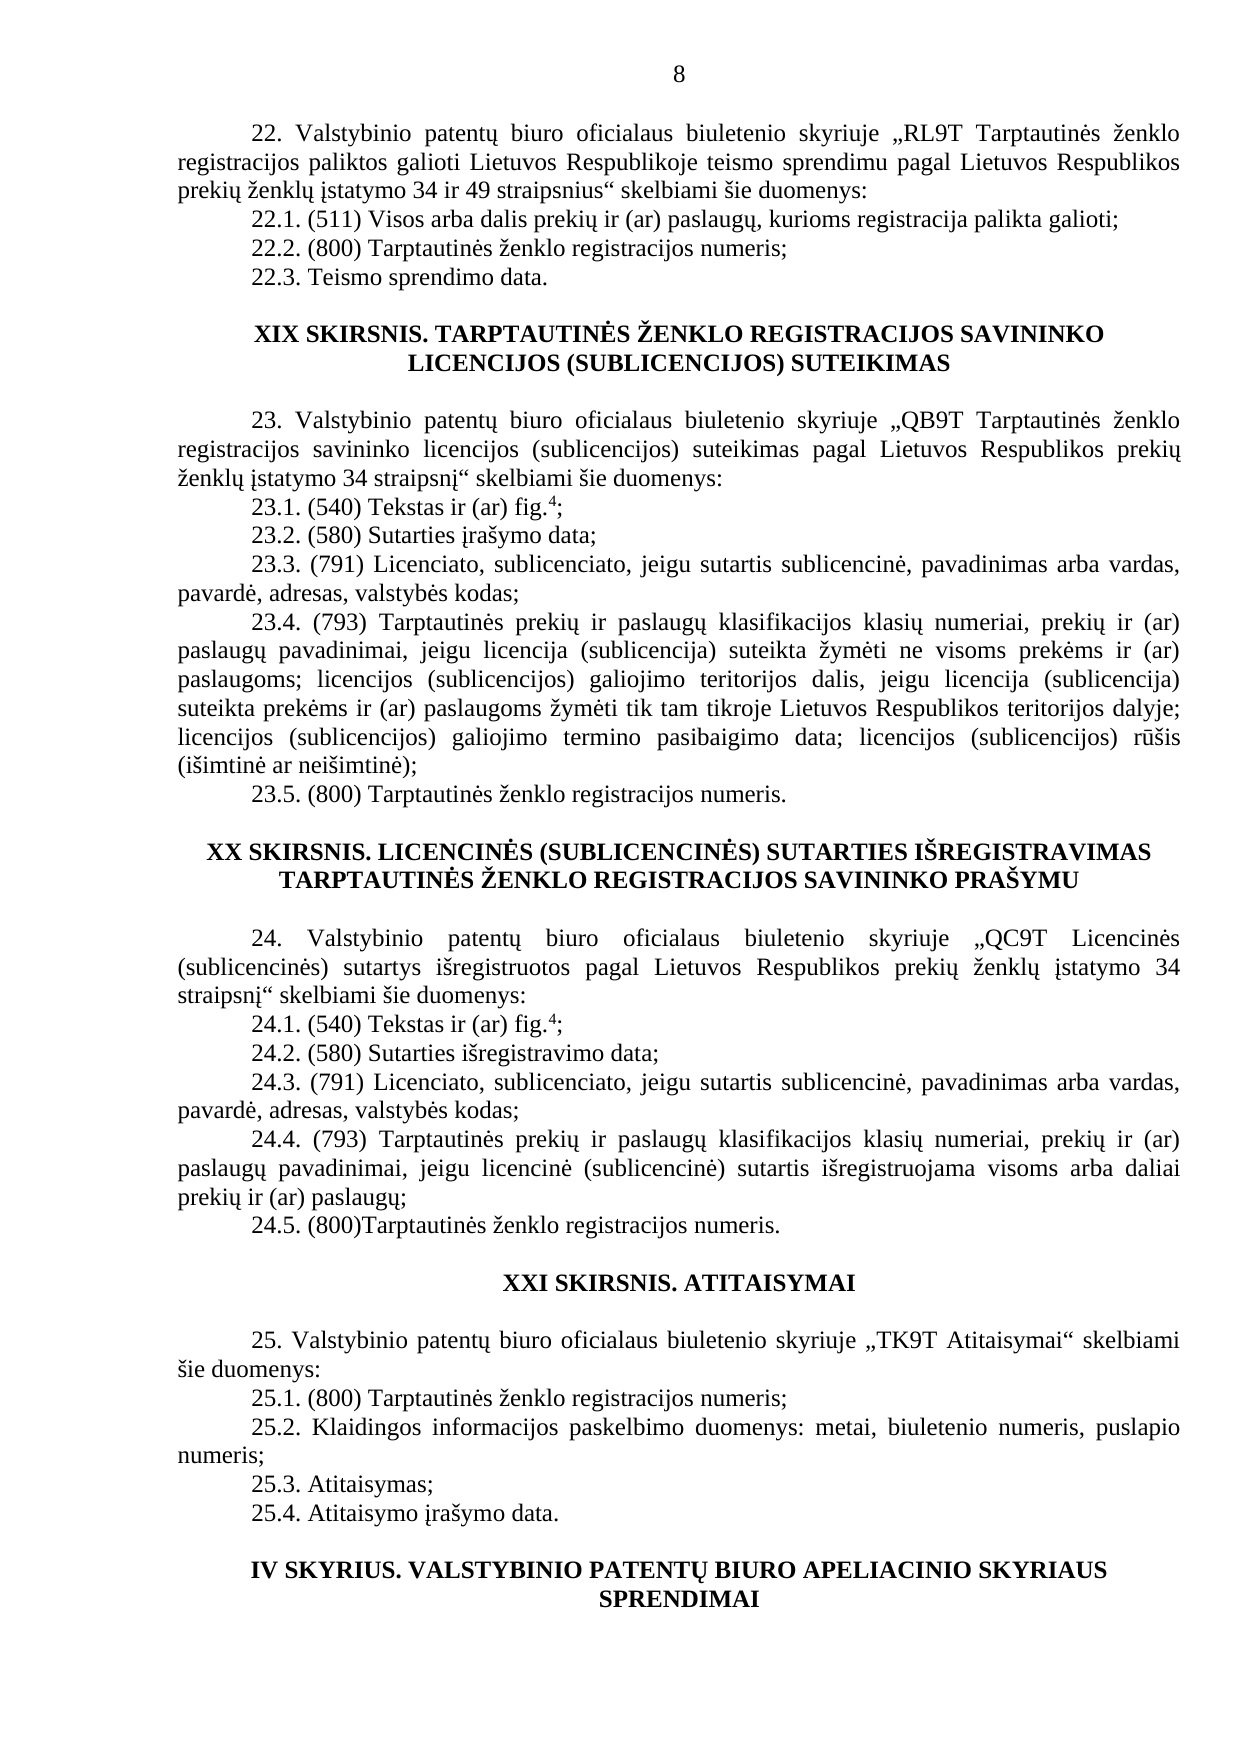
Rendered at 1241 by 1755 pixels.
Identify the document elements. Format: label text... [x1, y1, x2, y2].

text XIX SKIRSNIS. Tarptautinės ženklo registracijos savininko licencijos (SUBlicencijos) suteikimas [177, 319, 1181, 377]
text 24.2. (580) Sutarties išregistravimo data; [177, 1038, 1181, 1067]
text 24.4. (793) Tarptautinės prekių ir paslaugų klasifikacijos klasių numeriai, prekių ir (ar) paslaugų pavadinimai, jeigu licencinė (sublicencinė) sutartis išregistruojama visoms arba daliai prekių ir (ar) paslaugų; [177, 1124, 1181, 1211]
text XX SKIRSNIS. LicenciNĖS (sublicencinės) SUTARTIES išregistravimas tarptautinės ženklo registracijos savininko prašymu [177, 837, 1181, 894]
text 22.1. (511) Visos arba dalis prekių ir (ar) paslaugų, kurioms registracija palikta galioti; [177, 204, 1181, 233]
text 23. Valstybinio patentų biuro oficialaus biuletenio skyriuje „QB9T Tarptautinės ženklo registracijos savininko licencijos (sublicencijos) suteikimas pagal Lietuvos Respublikos prekių ženklų įstatymo 34 straipsnį“ skelbiami šie duomenys: [177, 406, 1181, 492]
text 22.2. (800) Tarptautinės ženklo registracijos numeris; [177, 233, 1181, 262]
text XXI SKIRSNIS. atitaisymai [177, 1268, 1181, 1297]
text 23.4. (793) Tarptautinės prekių ir paslaugų klasifikacijos klasių numeriai, prekių ir (ar) paslaugų pavadinimai, jeigu licencija (sublicencija) suteikta žymėti ne visoms prekėms ir (ar) paslaugoms; licencijos (sublicencijos) galiojimo teritorijos dalis, jeigu licencija (sublicencija) suteikta prekėms ir (ar) paslaugoms žymėti tik tam tikroje Lietuvos Respublikos teritorijos dalyje; licencijos (sublicencijos) galiojimo termino pasibaigimo data; licencijos (sublicencijos) rūšis (išimtinė ar neišimtinė); [177, 607, 1181, 779]
text 24.3. (791) Licenciato, sublicenciato, jeigu sutartis sublicencinė, pavadinimas arba vardas, pavardė, adresas, valstybės kodas; [177, 1067, 1181, 1124]
text 23.5. (800) Tarptautinės ženklo registracijos numeris. [177, 779, 1181, 808]
text 22.3. Teismo sprendimo data. [177, 262, 1181, 291]
text 25.4. Atitaisymo įrašymo data. [177, 1498, 1181, 1527]
text IV SKYRIUS. Valstybinio patentų biuro APELIACINIO SKYRIAUS SPRENDIMAI [177, 1556, 1181, 1613]
text 23.3. (791) Licenciato, sublicenciato, jeigu sutartis sublicencinė, pavadinimas arba vardas, pavardė, adresas, valstybės kodas; [177, 549, 1181, 607]
text 24. Valstybinio patentų biuro oficialaus biuletenio skyriuje „QC9T Licencinės (sublicencinės) sutartys išregistruotos pagal Lietuvos Respublikos prekių ženklų įstatymo 34 straipsnį“ skelbiami šie duomenys: [177, 923, 1181, 1009]
text 25. Valstybinio patentų biuro oficialaus biuletenio skyriuje „TK9T Atitaisymai“ skelbiami šie duomenys: [177, 1326, 1181, 1383]
text 25.3. Atitaisymas; [177, 1469, 1181, 1498]
text 24.1. (540) Tekstas ir (ar) fig.4; [177, 1009, 1181, 1038]
text 25.2. Klaidingos informacijos paskelbimo duomenys: metai, biuletenio numeris, puslapio numeris; [177, 1412, 1181, 1469]
text 23.1. (540) Tekstas ir (ar) fig.4; [177, 492, 1181, 521]
text 25.1. (800) Tarptautinės ženklo registracijos numeris; [177, 1383, 1181, 1412]
text 22. Valstybinio patentų biuro oficialaus biuletenio skyriuje „RL9T Tarptautinės ženklo registracijos paliktos galioti Lietuvos Respublikoje teismo sprendimu pagal Lietuvos Respublikos prekių ženklų įstatymo 34 ir 49 straipsnius“ skelbiami šie duomenys: [177, 118, 1181, 204]
text 23.2. (580) Sutarties įrašymo data; [177, 521, 1181, 549]
text 24.5. (800)Tarptautinės ženklo registracijos numeris. [177, 1211, 1181, 1239]
